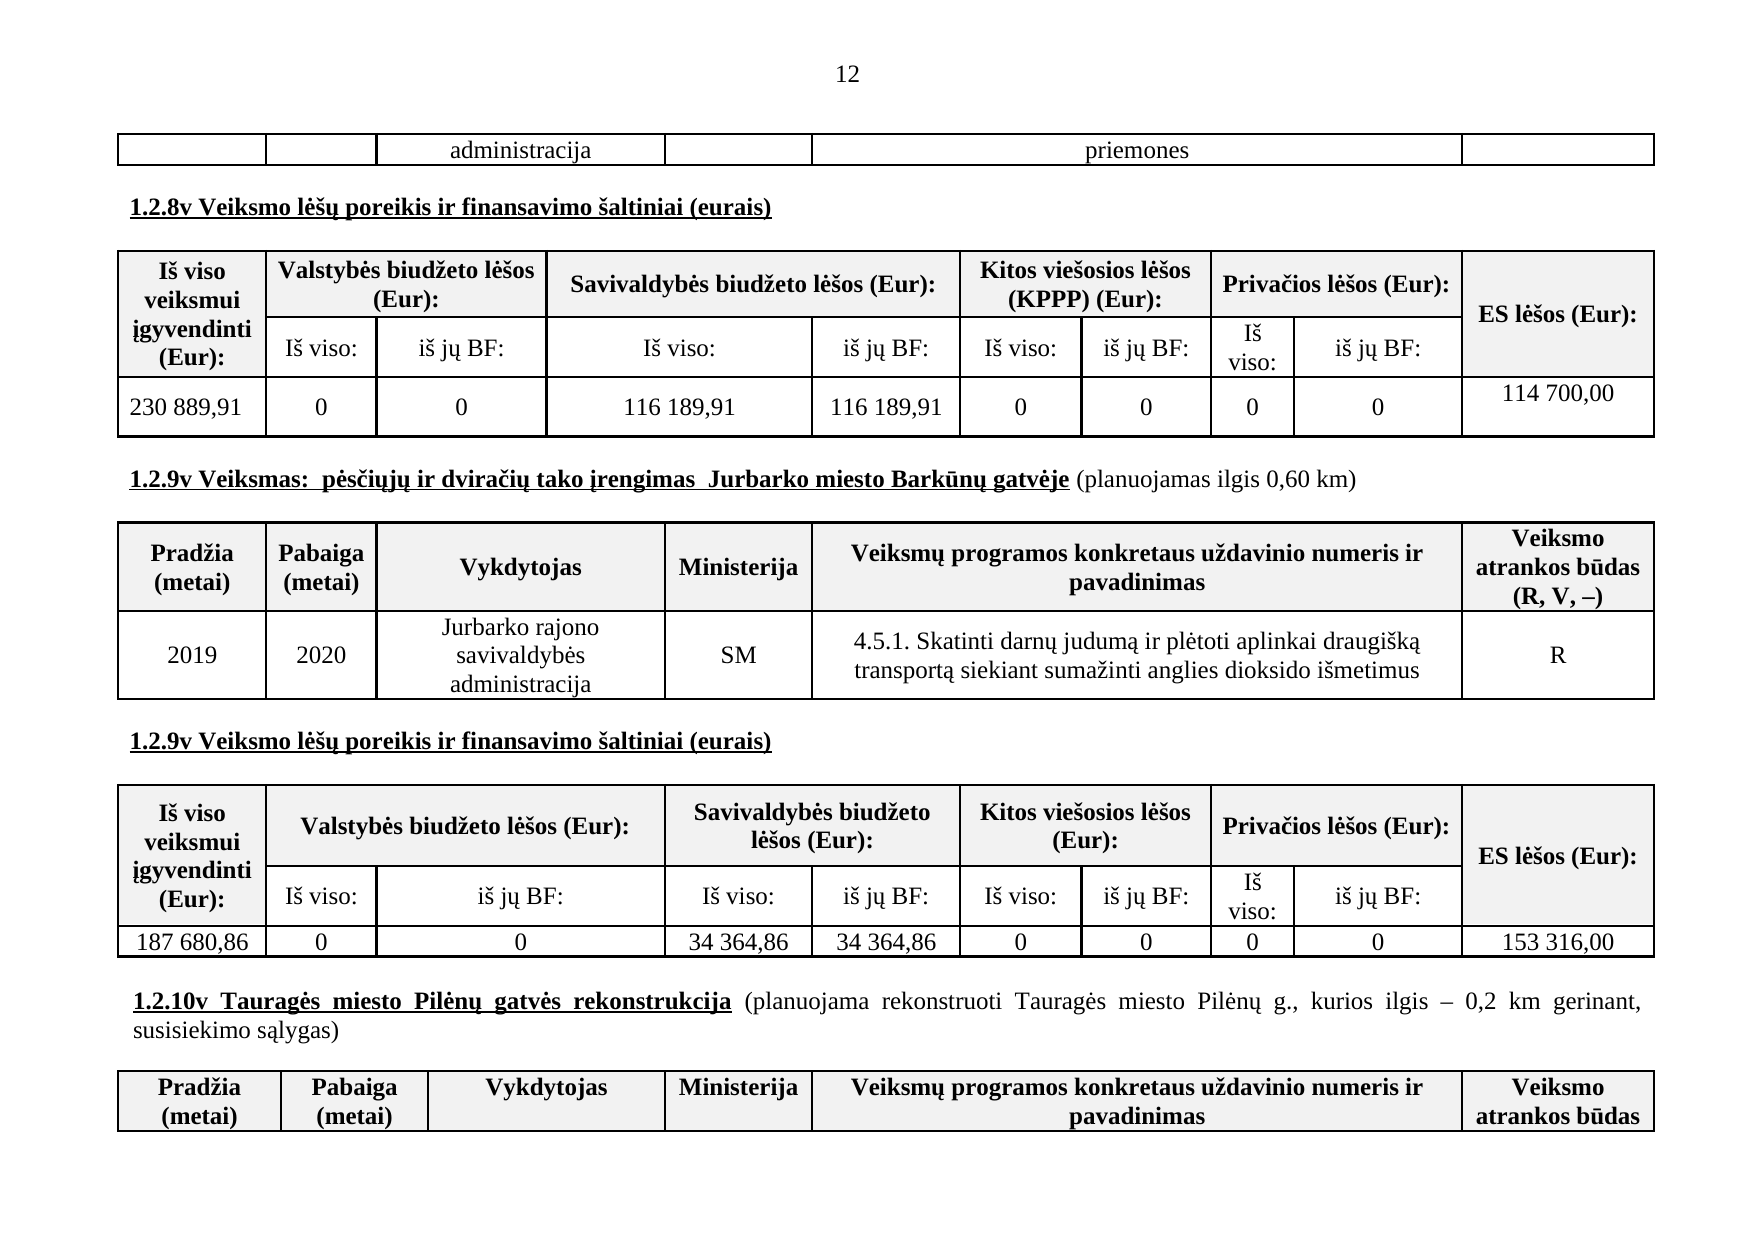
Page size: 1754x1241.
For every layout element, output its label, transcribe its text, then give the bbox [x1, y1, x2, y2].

table_cell 116 189,91 [813, 378, 959, 435]
table_cell Kitos viešosios lėšos (Eur): [961, 786, 1210, 865]
table_cell [119, 135, 265, 164]
table_cell ES lėšos (Eur): [1463, 786, 1653, 924]
table_cell Iš viso: [267, 867, 375, 924]
table_cell Iš viso: [961, 318, 1080, 376]
table_cell 116 189,91 [548, 378, 811, 435]
table_cell 0 [267, 927, 375, 955]
table_cell 187 680,86 [119, 927, 265, 955]
table_cell iš jų BF: [1083, 318, 1210, 376]
table_cell Jurbarko rajono savivaldybės administracija [378, 612, 664, 698]
table_cell Pabaiga (metai) [282, 1072, 427, 1130]
table_cell Pradžia (metai) [119, 524, 265, 610]
table_cell 1.2.9v Veiksmo lėšų poreikis ir finansavimo šaltiniai (eurais) [118, 700, 1654, 784]
table_cell 34 364,86 [813, 927, 959, 955]
table_cell Privačios lėšos (Eur): [1212, 252, 1461, 316]
table_cell 1.2.9v Veiksmas: pėsčiųjų ir dviračių tako įrengimas Jurbarko miesto Barkūnų gatvėje (planuojamas ilgis 0,60 km) [118, 438, 1654, 521]
table_cell 4.5.1. Skatinti darnų judumą ir plėtoti aplinkai draugišką transportą siekiant sumažinti anglies dioksido išmetimus [813, 612, 1461, 698]
table_cell iš jų BF: [378, 318, 545, 376]
table_cell 153 316,00 [1463, 927, 1653, 955]
table_cell iš jų BF: [1295, 318, 1461, 376]
table_cell 0 [378, 378, 545, 435]
table_cell 0 [1295, 378, 1461, 435]
table_cell 2019 [119, 612, 265, 698]
table_cell Veiksmų programos konkretaus uždavinio numeris ir pavadinimas [813, 524, 1461, 610]
table_cell 0 [1295, 927, 1461, 955]
table_cell Iš viso: [666, 867, 811, 924]
table_cell Valstybės biudžeto lėšos (Eur): [267, 786, 664, 865]
table_cell 34 364,86 [666, 927, 811, 955]
table_cell Savivaldybės biudžeto lėšos (Eur): [548, 252, 959, 316]
table_cell Iš viso: [548, 318, 811, 376]
table_cell iš jų BF: [378, 867, 664, 924]
table_cell Vykdytojas [378, 524, 664, 610]
table_cell 0 [1212, 378, 1293, 435]
table_cell Pabaiga (metai) [267, 524, 375, 610]
table_cell Privačios lėšos (Eur): [1212, 786, 1461, 865]
table_cell iš jų BF: [813, 867, 959, 924]
table_cell Iš viso: [1212, 867, 1293, 924]
table_cell 0 [1212, 927, 1293, 955]
table_cell [666, 135, 811, 164]
table_cell Kitos viešosios lėšos (KPPP) (Eur): [961, 252, 1210, 316]
table_header 1.2.10v Tauragės miesto Pilėnų gatvės rekonstrukcija (planuojama rekonstruoti Tauragės miesto Pilėnų g., kurios ilgis – 0,2 km gerinant, susisiekimo sąlygas) [118, 986, 1654, 1070]
table_cell 0 [1083, 378, 1210, 435]
table_cell 0 [1083, 927, 1210, 955]
table_cell [267, 135, 375, 164]
table_cell Pradžia (metai) [119, 1072, 280, 1130]
table_cell 230 889,91 [119, 378, 265, 435]
table_cell 0 [378, 927, 664, 955]
table_cell Ministerija [666, 524, 811, 610]
table_cell Iš viso veiksmui įgyvendinti (Eur): [119, 252, 265, 376]
table_cell iš jų BF: [1083, 867, 1210, 924]
table_cell SM [666, 612, 811, 698]
table_cell priemones [813, 135, 1461, 164]
table_cell iš jų BF: [813, 318, 959, 376]
table_cell Iš viso: [1212, 318, 1293, 376]
table_cell Iš viso: [961, 867, 1080, 924]
table_cell 0 [961, 378, 1080, 435]
table_cell Iš viso: [267, 318, 375, 376]
table_cell Vykdytojas [429, 1072, 664, 1130]
table_cell Ministerija [666, 1072, 811, 1130]
table_cell Valstybės biudžeto lėšos (Eur): [267, 252, 545, 316]
table_cell administracija [378, 135, 664, 164]
table_cell 0 [267, 378, 375, 435]
table_cell ES lėšos (Eur): [1463, 252, 1653, 376]
table_cell 0 [961, 927, 1080, 955]
table_cell 114 700,00 [1463, 378, 1653, 435]
table_cell Savivaldybės biudžeto lėšos (Eur): [666, 786, 959, 865]
table_cell Veiksmo atrankos būdas (R, V, –) [1463, 524, 1653, 610]
table_cell Veiksmo atrankos būdas [1463, 1072, 1653, 1130]
table_cell R [1463, 612, 1653, 698]
table_cell [1463, 135, 1653, 164]
table_cell 2020 [267, 612, 375, 698]
table_cell Iš viso veiksmui įgyvendinti (Eur): [119, 786, 265, 924]
table_cell iš jų BF: [1295, 867, 1461, 924]
table_cell Veiksmų programos konkretaus uždavinio numeris ir pavadinimas [813, 1072, 1461, 1130]
table_cell 1.2.8v Veiksmo lėšų poreikis ir finansavimo šaltiniai (eurais) [118, 166, 1654, 250]
